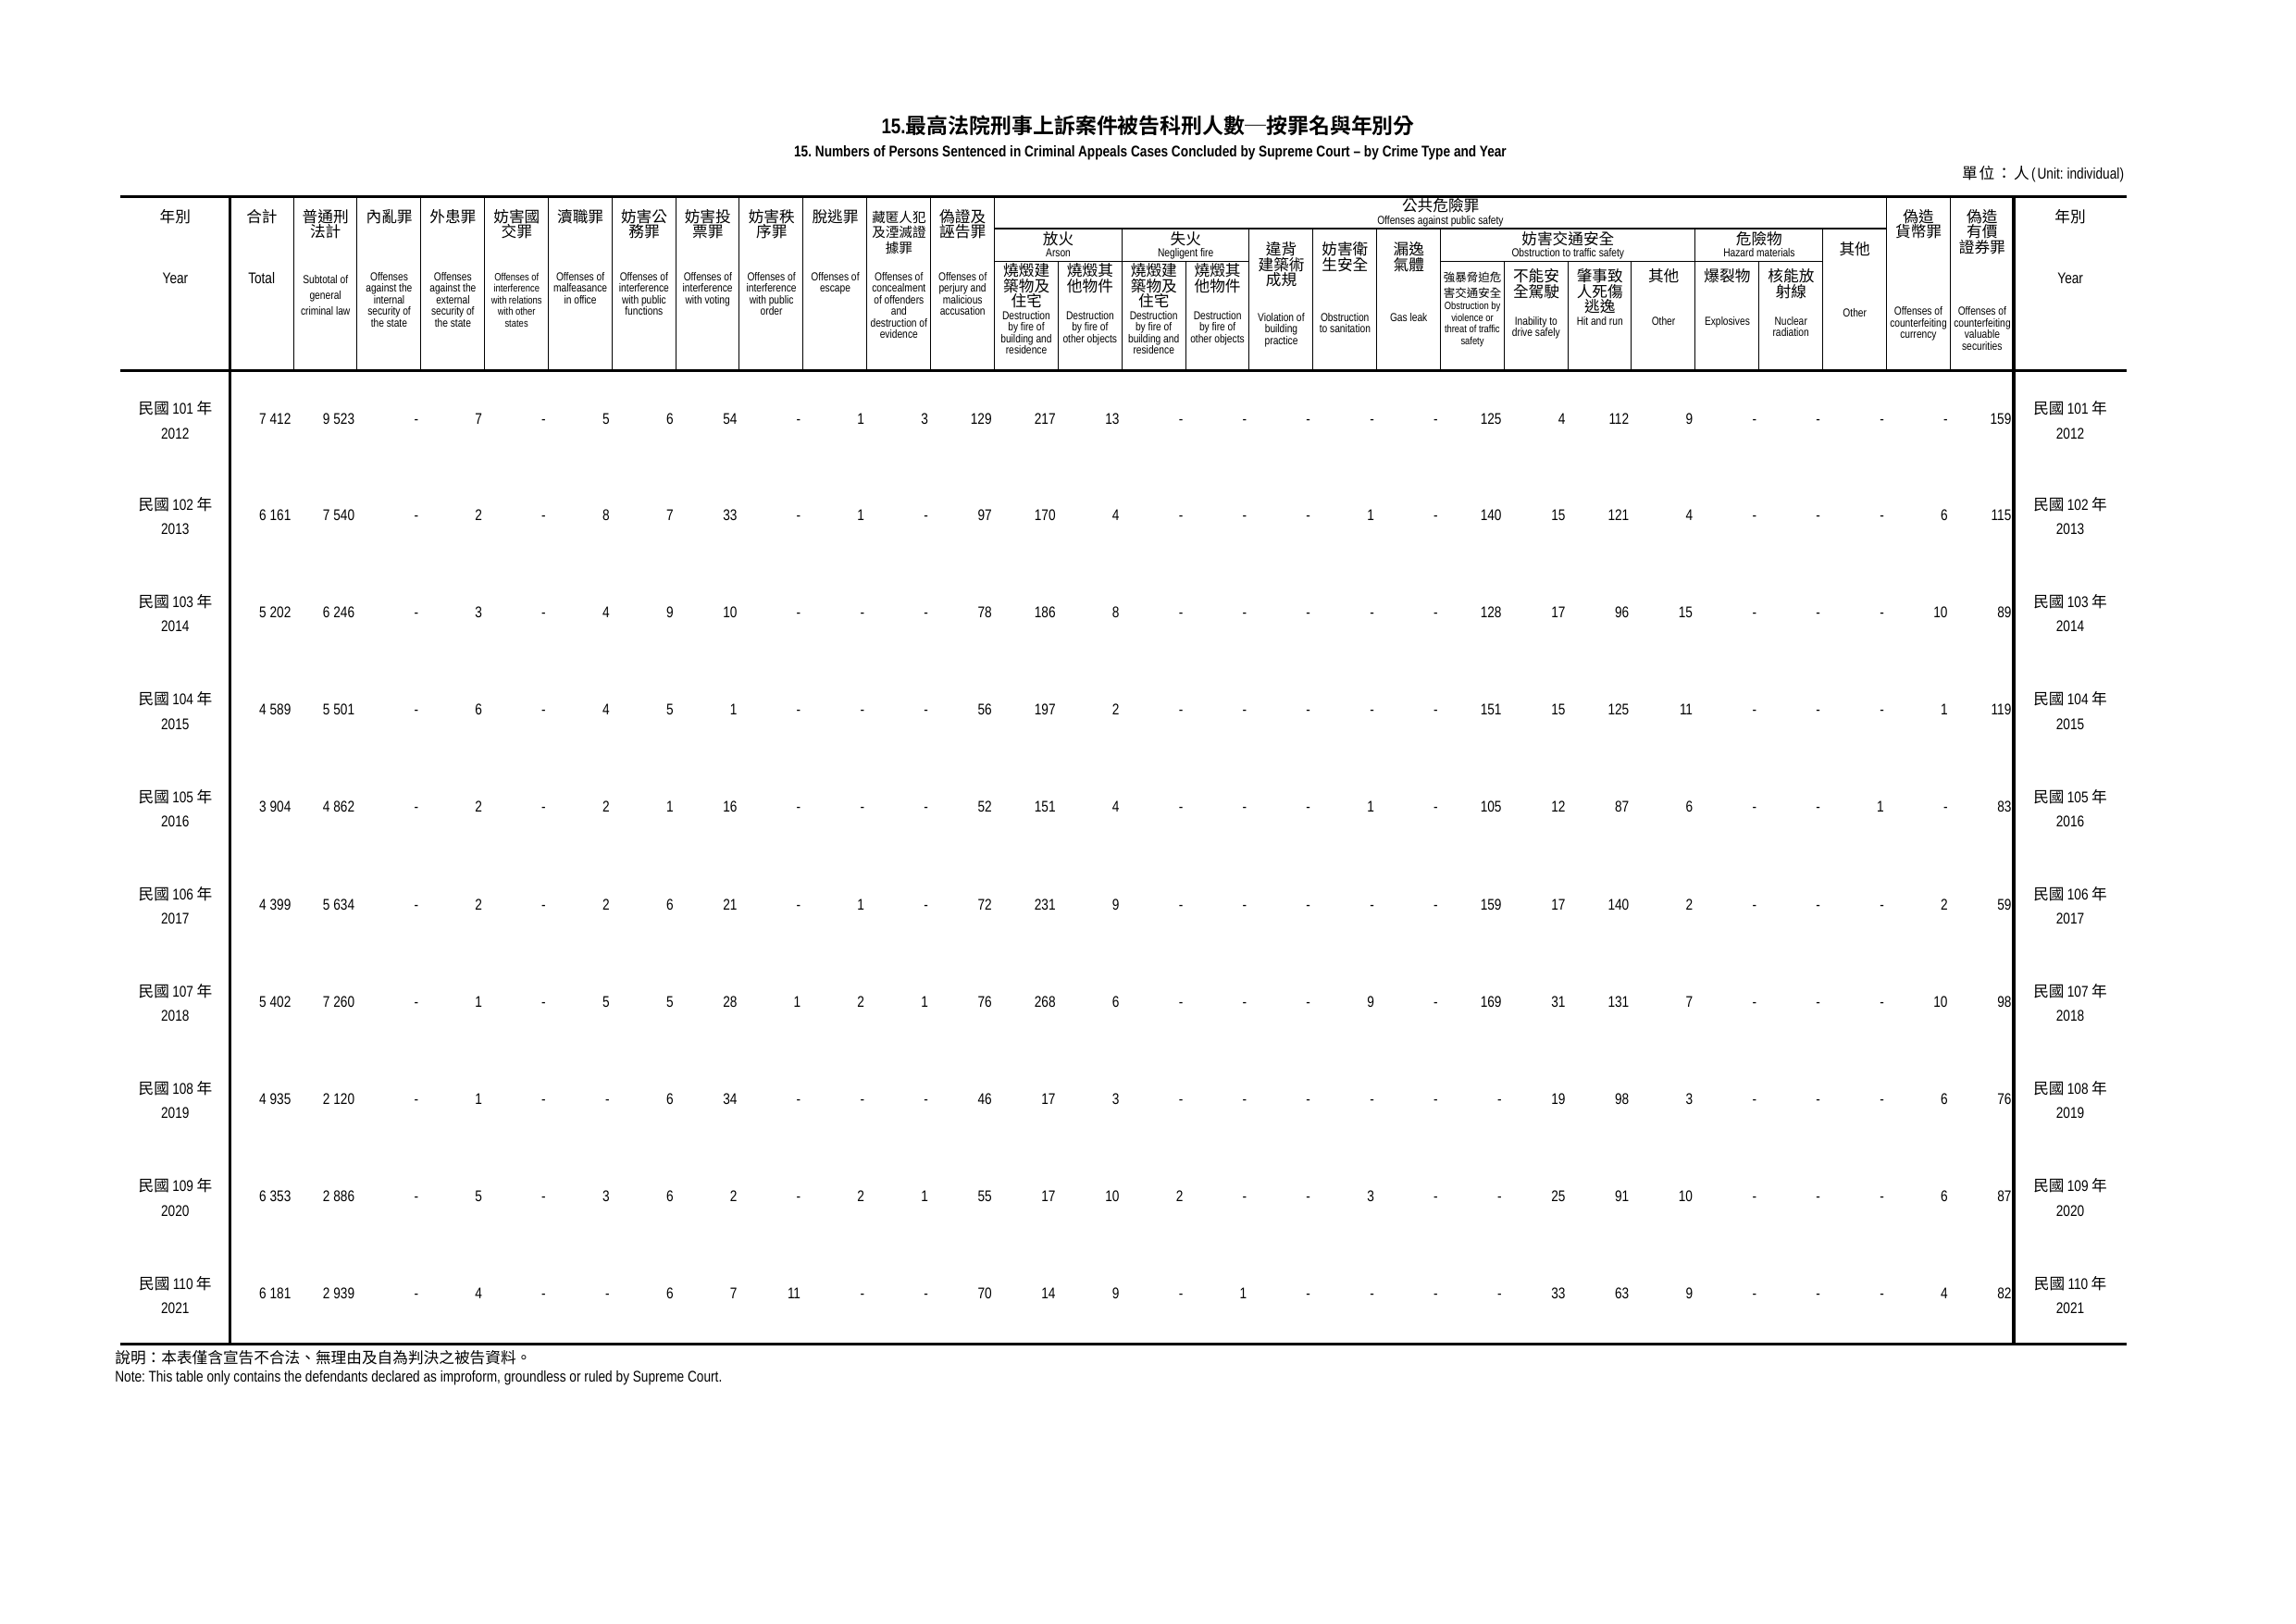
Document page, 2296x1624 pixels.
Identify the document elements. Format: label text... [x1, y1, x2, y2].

table_cell 7 [612, 466, 676, 564]
table_cell - [1377, 953, 1440, 1050]
table_cell 5 [612, 953, 676, 1050]
table_cell - [1185, 856, 1249, 953]
table_cell - [1377, 564, 1440, 661]
table_cell - [1759, 1147, 1822, 1245]
table_cell - [1759, 953, 1822, 1050]
table_cell - [739, 661, 803, 758]
table_cell 4 [549, 661, 612, 758]
table_cell - [485, 1050, 548, 1147]
table_cell - [1440, 1245, 1504, 1343]
text 15.最高法院刑事上訴案件被告科刑人數─按罪名與年別分 [115, 109, 2181, 140]
table_cell 1 [803, 856, 867, 953]
table_cell 民國104年 2015 [2016, 661, 2127, 758]
table_cell - [357, 564, 421, 661]
table_cell 8 [549, 466, 612, 564]
table_cell - [1185, 564, 1249, 661]
table_cell - [1377, 758, 1440, 855]
table_cell 4 862 [293, 758, 357, 855]
table_cell 不能安全駕駛 Inability to drive safely [1505, 262, 1568, 368]
table_cell 31 [1504, 953, 1568, 1050]
table_cell 7 412 [231, 372, 293, 466]
table_cell 186 [994, 564, 1058, 661]
text 15. Numbers of Persons Sentenced in Criminal Appeals Cases Concluded by Supreme Court – by Crime Type and Year [115, 140, 2186, 161]
table_cell 4 [1058, 758, 1122, 855]
table_cell - [1759, 661, 1822, 758]
table_cell 2 [1122, 1147, 1185, 1245]
table_cell - [549, 1050, 612, 1147]
table_cell - [1695, 758, 1759, 855]
table_cell 33 [1504, 1245, 1568, 1343]
table_cell 民國106年 2017 [2016, 856, 2127, 953]
table_cell - [1185, 372, 1249, 466]
table_cell 169 [1440, 953, 1504, 1050]
table_cell - [1313, 856, 1376, 953]
table_cell 4 [1632, 466, 1695, 564]
table_cell - [1122, 466, 1185, 564]
table_cell 9 [1632, 372, 1695, 466]
table_cell 13 [1058, 372, 1122, 466]
table_cell 268 [994, 953, 1058, 1050]
table_cell 4 [549, 564, 612, 661]
table_cell 82 [1950, 1245, 2012, 1343]
table_cell - [485, 372, 548, 466]
table_cell 1 [867, 953, 931, 1050]
table_header 年別 Year [2016, 198, 2127, 368]
table_cell 10 [676, 564, 739, 661]
table_cell 6 [1632, 758, 1695, 855]
table_cell 159 [1440, 856, 1504, 953]
table_cell 7 260 [293, 953, 357, 1050]
table_cell - [1440, 1147, 1504, 1245]
table_cell 漏逸 氣體 Gas leak [1377, 229, 1440, 368]
table_cell - [485, 661, 548, 758]
table_cell 7 [1632, 953, 1695, 1050]
table_cell 96 [1568, 564, 1632, 661]
table_cell 17 [1504, 856, 1568, 953]
table_cell 強暴脅迫危害交通安全 Obstruction by violence or threat of traffic safety [1441, 262, 1504, 368]
table_cell - [1185, 758, 1249, 855]
table_cell 56 [931, 661, 994, 758]
table_cell 燒燬建築物及住宅 Destruction by fire of building and residence [1123, 262, 1185, 368]
table_cell 76 [931, 953, 994, 1050]
table_cell 2 [1886, 856, 1950, 953]
table_cell 2 [549, 758, 612, 855]
table_cell - [1122, 372, 1185, 466]
table_cell - [357, 953, 421, 1050]
table_cell 55 [931, 1147, 994, 1245]
table_cell - [1695, 466, 1759, 564]
table_cell 2 120 [293, 1050, 357, 1147]
table_cell 17 [1504, 564, 1568, 661]
table_cell 10 [1632, 1147, 1695, 1245]
table_cell - [1695, 1245, 1759, 1343]
table_cell 4 935 [231, 1050, 293, 1147]
table_cell 91 [1568, 1147, 1632, 1245]
table_cell 5 [549, 372, 612, 466]
table_cell 128 [1440, 564, 1504, 661]
table_cell 違背 建築術成規 Violation of building practice [1249, 229, 1312, 368]
table_cell 3 [1313, 1147, 1376, 1245]
table_cell 5 202 [231, 564, 293, 661]
table_cell - [1249, 1147, 1313, 1245]
table_cell - [1759, 758, 1822, 855]
table_cell 6 [421, 661, 484, 758]
table_cell 6 [612, 372, 676, 466]
table_cell 2 [549, 856, 612, 953]
table_cell 76 [1950, 1050, 2012, 1147]
table_cell - [803, 1050, 867, 1147]
table_cell 失火 Negligent fire [1123, 229, 1248, 261]
table_cell 105 [1440, 758, 1504, 855]
table_cell - [1249, 372, 1313, 466]
table_header 妨害投票罪 Offenses of interference with voting [676, 198, 738, 368]
table_cell 6 181 [231, 1245, 293, 1343]
table_cell - [1313, 1050, 1376, 1147]
table_cell - [1377, 661, 1440, 758]
table_cell 63 [1568, 1245, 1632, 1343]
table_cell - [1377, 1147, 1440, 1245]
table_cell - [1185, 466, 1249, 564]
table_cell - [485, 466, 548, 564]
table_cell 10 [1058, 1147, 1122, 1245]
table_header 年別 Year [120, 198, 229, 368]
table_cell - [1249, 1050, 1313, 1147]
table_cell - [1122, 564, 1185, 661]
table_cell 4 [1058, 466, 1122, 564]
table_cell - [1249, 953, 1313, 1050]
table_cell 6 [1886, 466, 1950, 564]
table_cell 5 [549, 953, 612, 1050]
table_cell 112 [1568, 372, 1632, 466]
table_cell - [357, 1147, 421, 1245]
table_cell - [1249, 856, 1313, 953]
table_cell 34 [676, 1050, 739, 1147]
table_cell - [485, 953, 548, 1050]
table_cell 9 523 [293, 372, 357, 466]
table_cell - [1377, 466, 1440, 564]
table_cell 2 [421, 466, 484, 564]
text 說明：本表僅含宣告不合法、無理由及自為判決之被告資料。 [115, 1345, 2186, 1368]
table_cell 9 [1313, 953, 1376, 1050]
table_cell 民國102年 2013 [2016, 466, 2127, 564]
table_cell - [867, 466, 931, 564]
table_cell - [1122, 758, 1185, 855]
table_cell 4 [421, 1245, 484, 1343]
table_cell - [1823, 856, 1886, 953]
table_cell - [1313, 1245, 1376, 1343]
table_cell 17 [994, 1050, 1058, 1147]
table_cell 7 540 [293, 466, 357, 564]
table_cell 民國104年 2015 [120, 661, 229, 758]
text Note: This table only contains the defendants declared as improform, groundless or ruled by Supreme Court. [115, 1368, 2186, 1385]
table_cell - [1122, 856, 1185, 953]
table_cell 14 [994, 1245, 1058, 1343]
table_header 脫逃罪 Offenses of escape [803, 198, 866, 368]
table_cell - [357, 856, 421, 953]
table_cell 125 [1568, 661, 1632, 758]
table_cell 民國110年 2021 [120, 1245, 229, 1343]
table_cell 民國102年 2013 [120, 466, 229, 564]
table_cell - [1249, 564, 1313, 661]
table_cell 核能放射線 Nuclear radiation [1759, 262, 1822, 368]
table_cell 21 [676, 856, 739, 953]
table_cell 129 [931, 372, 994, 466]
table_cell 1 [1313, 758, 1376, 855]
table_cell 8 [1058, 564, 1122, 661]
table_cell 59 [1950, 856, 2012, 953]
table_cell 6 [1886, 1147, 1950, 1245]
table_cell - [1122, 1245, 1185, 1343]
table_cell 肇事致人死傷逃逸 Hit and run [1569, 262, 1631, 368]
table_cell - [1313, 661, 1376, 758]
table_cell - [1695, 372, 1759, 466]
table_cell - [803, 564, 867, 661]
table_cell 民國103年 2014 [120, 564, 229, 661]
table_header 藏匿人犯及湮滅證據罪 Offenses of concealment of offenders and destruction of evidence [867, 198, 930, 368]
table_cell 民國108年 2019 [120, 1050, 229, 1147]
table_cell - [803, 661, 867, 758]
table_cell 7 [421, 372, 484, 466]
table_cell 2 [803, 953, 867, 1050]
table_cell 2 939 [293, 1245, 357, 1343]
table_cell 6 [1058, 953, 1122, 1050]
text 單位：人(Unit: individual) [115, 161, 2124, 183]
table_cell 燒燬建築物及住宅 Destruction by fire of building and residence [995, 262, 1058, 368]
table_cell 54 [676, 372, 739, 466]
table_cell - [1185, 953, 1249, 1050]
table_cell - [1695, 953, 1759, 1050]
table_cell - [867, 1245, 931, 1343]
table_cell 民國108年 2019 [2016, 1050, 2127, 1147]
table_cell 1 [1185, 1245, 1249, 1343]
table_cell 危險物 Hazard materials [1695, 229, 1822, 261]
table_cell 民國103年 2014 [2016, 564, 2127, 661]
table_cell - [357, 1245, 421, 1343]
table_cell 民國107年 2018 [2016, 953, 2127, 1050]
table_cell - [739, 1147, 803, 1245]
table_cell 民國106年 2017 [120, 856, 229, 953]
table_cell 1 [421, 1050, 484, 1147]
table_cell - [803, 1245, 867, 1343]
table_cell 15 [1504, 466, 1568, 564]
table_cell - [1823, 661, 1886, 758]
table_cell 1 [739, 953, 803, 1050]
table_cell - [1759, 1245, 1822, 1343]
table_cell - [1313, 564, 1376, 661]
table_cell 4 [1504, 372, 1568, 466]
table_cell 151 [994, 758, 1058, 855]
table_cell 6 161 [231, 466, 293, 564]
table_cell 52 [931, 758, 994, 855]
table_cell 87 [1950, 1147, 2012, 1245]
table_cell 11 [739, 1245, 803, 1343]
table_cell - [739, 856, 803, 953]
table_header 妨害公務罪 Offenses of interference with public functions [613, 198, 676, 368]
table_cell 3 [867, 372, 931, 466]
table_header 妨害秩序罪 Offenses of interference with public order [739, 198, 802, 368]
table_cell 159 [1950, 372, 2012, 466]
table_cell 10 [1886, 953, 1950, 1050]
table_cell 2 [1058, 661, 1122, 758]
table_cell 217 [994, 372, 1058, 466]
table_cell 119 [1950, 661, 2012, 758]
table_cell - [1823, 372, 1886, 466]
table_cell 4 589 [231, 661, 293, 758]
table_cell 3 [421, 564, 484, 661]
table_cell - [867, 856, 931, 953]
table_cell - [803, 758, 867, 855]
table_cell - [867, 758, 931, 855]
table_cell 民國105年 2016 [120, 758, 229, 855]
table_cell - [485, 1147, 548, 1245]
table_cell - [485, 758, 548, 855]
table_cell 1 [421, 953, 484, 1050]
table_cell 2 [676, 1147, 739, 1245]
table_cell 140 [1568, 856, 1632, 953]
table_cell - [867, 564, 931, 661]
table_cell - [1759, 856, 1822, 953]
table_cell 98 [1568, 1050, 1632, 1147]
table_cell - [1823, 564, 1886, 661]
table_cell 民國109年 2020 [120, 1147, 229, 1245]
table_cell - [485, 1245, 548, 1343]
table_cell 7 [676, 1245, 739, 1343]
table_cell 97 [931, 466, 994, 564]
table_cell 1 [1313, 466, 1376, 564]
table_header 內亂罪 Offenses against the internal security of the state [357, 198, 420, 368]
table_cell - [739, 564, 803, 661]
table_cell - [1759, 1050, 1822, 1147]
table_cell 28 [676, 953, 739, 1050]
table_cell 2 [421, 856, 484, 953]
table_cell 1 [1886, 661, 1950, 758]
table_cell 其他 Other [1823, 229, 1886, 368]
table_cell 151 [1440, 661, 1504, 758]
table_cell 197 [994, 661, 1058, 758]
table_header 妨害國交罪 Offenses of interference with relations with other states [485, 198, 548, 368]
table_cell - [1249, 661, 1313, 758]
table_cell 6 [612, 1147, 676, 1245]
table_cell 6 [612, 856, 676, 953]
table_header 偽造 有價 證券罪 Offenses of counterfeiting valuable securities [1951, 198, 2012, 368]
table_cell 5 634 [293, 856, 357, 953]
table_cell 1 [803, 466, 867, 564]
table_cell 5 501 [293, 661, 357, 758]
table_cell - [1695, 564, 1759, 661]
table_cell - [1823, 953, 1886, 1050]
table_cell - [1823, 1245, 1886, 1343]
table_cell - [1185, 1147, 1249, 1245]
table_cell 1 [612, 758, 676, 855]
table_cell - [867, 661, 931, 758]
table_cell 民國101年 2012 [120, 372, 229, 466]
table_cell - [1759, 466, 1822, 564]
table_cell - [357, 372, 421, 466]
table_cell 5 [421, 1147, 484, 1245]
table_cell 6 246 [293, 564, 357, 661]
table_cell 9 [1058, 856, 1122, 953]
table_cell 115 [1950, 466, 2012, 564]
table_cell 民國109年 2020 [2016, 1147, 2127, 1245]
table_cell 33 [676, 466, 739, 564]
table_cell - [1122, 953, 1185, 1050]
table_cell 2 [803, 1147, 867, 1245]
table_cell 89 [1950, 564, 2012, 661]
table_header 合計 Total [231, 198, 293, 368]
table_cell 1 [867, 1147, 931, 1245]
table_cell - [1122, 661, 1185, 758]
table_cell - [739, 1050, 803, 1147]
table_cell 140 [1440, 466, 1504, 564]
table_cell 121 [1568, 466, 1632, 564]
table_cell 9 [1632, 1245, 1695, 1343]
table_cell 15 [1504, 661, 1568, 758]
table_cell 9 [612, 564, 676, 661]
table_cell - [1249, 758, 1313, 855]
table_cell - [485, 856, 548, 953]
table_cell - [1823, 1147, 1886, 1245]
table_cell 15 [1632, 564, 1695, 661]
table_cell 131 [1568, 953, 1632, 1050]
table_cell 燒燬其他物件 Destruction by fire of other objects [1186, 262, 1248, 368]
table_cell 民國107年 2018 [120, 953, 229, 1050]
table_cell 83 [1950, 758, 2012, 855]
table_cell - [739, 466, 803, 564]
table_header 公共危險罪 Offenses against public safety [995, 198, 1886, 228]
table_cell - [357, 466, 421, 564]
table_cell 125 [1440, 372, 1504, 466]
table_cell 11 [1632, 661, 1695, 758]
table_cell - [1695, 1050, 1759, 1147]
table_header 偽造 貨幣罪 Offenses of counterfeiting currency [1887, 198, 1950, 368]
table_cell 3 [549, 1147, 612, 1245]
table_cell 231 [994, 856, 1058, 953]
table_cell - [1249, 466, 1313, 564]
table_cell - [1377, 372, 1440, 466]
table_cell 1 [1823, 758, 1886, 855]
table_cell - [867, 1050, 931, 1147]
table_cell 78 [931, 564, 994, 661]
table_cell - [357, 1050, 421, 1147]
table_cell - [1695, 1147, 1759, 1245]
table_cell 19 [1504, 1050, 1568, 1147]
table_cell - [739, 758, 803, 855]
table_cell 燒燬其他物件 Destruction by fire of other objects [1059, 262, 1122, 368]
table_cell 放火 Arson [995, 229, 1122, 261]
table_cell - [1759, 372, 1822, 466]
table_cell 72 [931, 856, 994, 953]
table_cell 1 [676, 661, 739, 758]
table_cell 70 [931, 1245, 994, 1343]
table_cell - [357, 661, 421, 758]
table_cell - [1313, 372, 1376, 466]
table_cell - [1695, 661, 1759, 758]
table_cell 妨害交通安全 Obstruction to traffic safety [1441, 229, 1694, 261]
table_cell - [1886, 372, 1950, 466]
table_cell 4 399 [231, 856, 293, 953]
table_cell - [1122, 1050, 1185, 1147]
table_cell 16 [676, 758, 739, 855]
table_cell - [549, 1245, 612, 1343]
table_cell - [1886, 758, 1950, 855]
table_cell - [1759, 564, 1822, 661]
table_cell 87 [1568, 758, 1632, 855]
table_cell - [1185, 661, 1249, 758]
table_cell - [1185, 1050, 1249, 1147]
table_cell 17 [994, 1147, 1058, 1245]
table_cell 6 [1886, 1050, 1950, 1147]
table_header 瀆職罪 Offenses of malfeasance in office [549, 198, 612, 368]
table_cell 5 [612, 661, 676, 758]
table_cell - [1823, 466, 1886, 564]
table_cell 6 [612, 1245, 676, 1343]
table_cell - [1695, 856, 1759, 953]
table_cell 民國101年 2012 [2016, 372, 2127, 466]
table_cell 10 [1886, 564, 1950, 661]
table_cell - [1377, 1050, 1440, 1147]
table_cell 2 886 [293, 1147, 357, 1245]
table_cell 3 [1058, 1050, 1122, 1147]
table_cell 12 [1504, 758, 1568, 855]
table_header 普通刑法計 Subtotal of general criminal law [294, 198, 356, 368]
table_cell 2 [1632, 856, 1695, 953]
table_cell 5 402 [231, 953, 293, 1050]
table_cell 3 [1632, 1050, 1695, 1147]
table_cell - [357, 758, 421, 855]
table_cell 其他 Other [1632, 262, 1694, 368]
table_cell 46 [931, 1050, 994, 1147]
table_cell 4 [1886, 1245, 1950, 1343]
table_cell 6 [612, 1050, 676, 1147]
table_header 外患罪 Offenses against the external security of the state [421, 198, 484, 368]
table_cell - [485, 564, 548, 661]
table_cell 妨害衛生安全 Obstruction to sanitation [1313, 229, 1376, 368]
table_cell - [739, 372, 803, 466]
table_cell 170 [994, 466, 1058, 564]
table_cell - [1377, 856, 1440, 953]
table_cell - [1377, 1245, 1440, 1343]
table_cell 民國110年 2021 [2016, 1245, 2127, 1343]
table_cell 6 353 [231, 1147, 293, 1245]
table_cell 2 [421, 758, 484, 855]
table_cell 98 [1950, 953, 2012, 1050]
table_cell 9 [1058, 1245, 1122, 1343]
table_cell 25 [1504, 1147, 1568, 1245]
table_cell - [1249, 1245, 1313, 1343]
table_cell 1 [803, 372, 867, 466]
table_cell 民國105年 2016 [2016, 758, 2127, 855]
table_cell - [1823, 1050, 1886, 1147]
table_cell 3 904 [231, 758, 293, 855]
table_cell 爆裂物 Explosives [1695, 262, 1758, 368]
table_cell - [1440, 1050, 1504, 1147]
table_header 偽證及誣告罪 Offenses of perjury and malicious accusation [931, 198, 994, 368]
